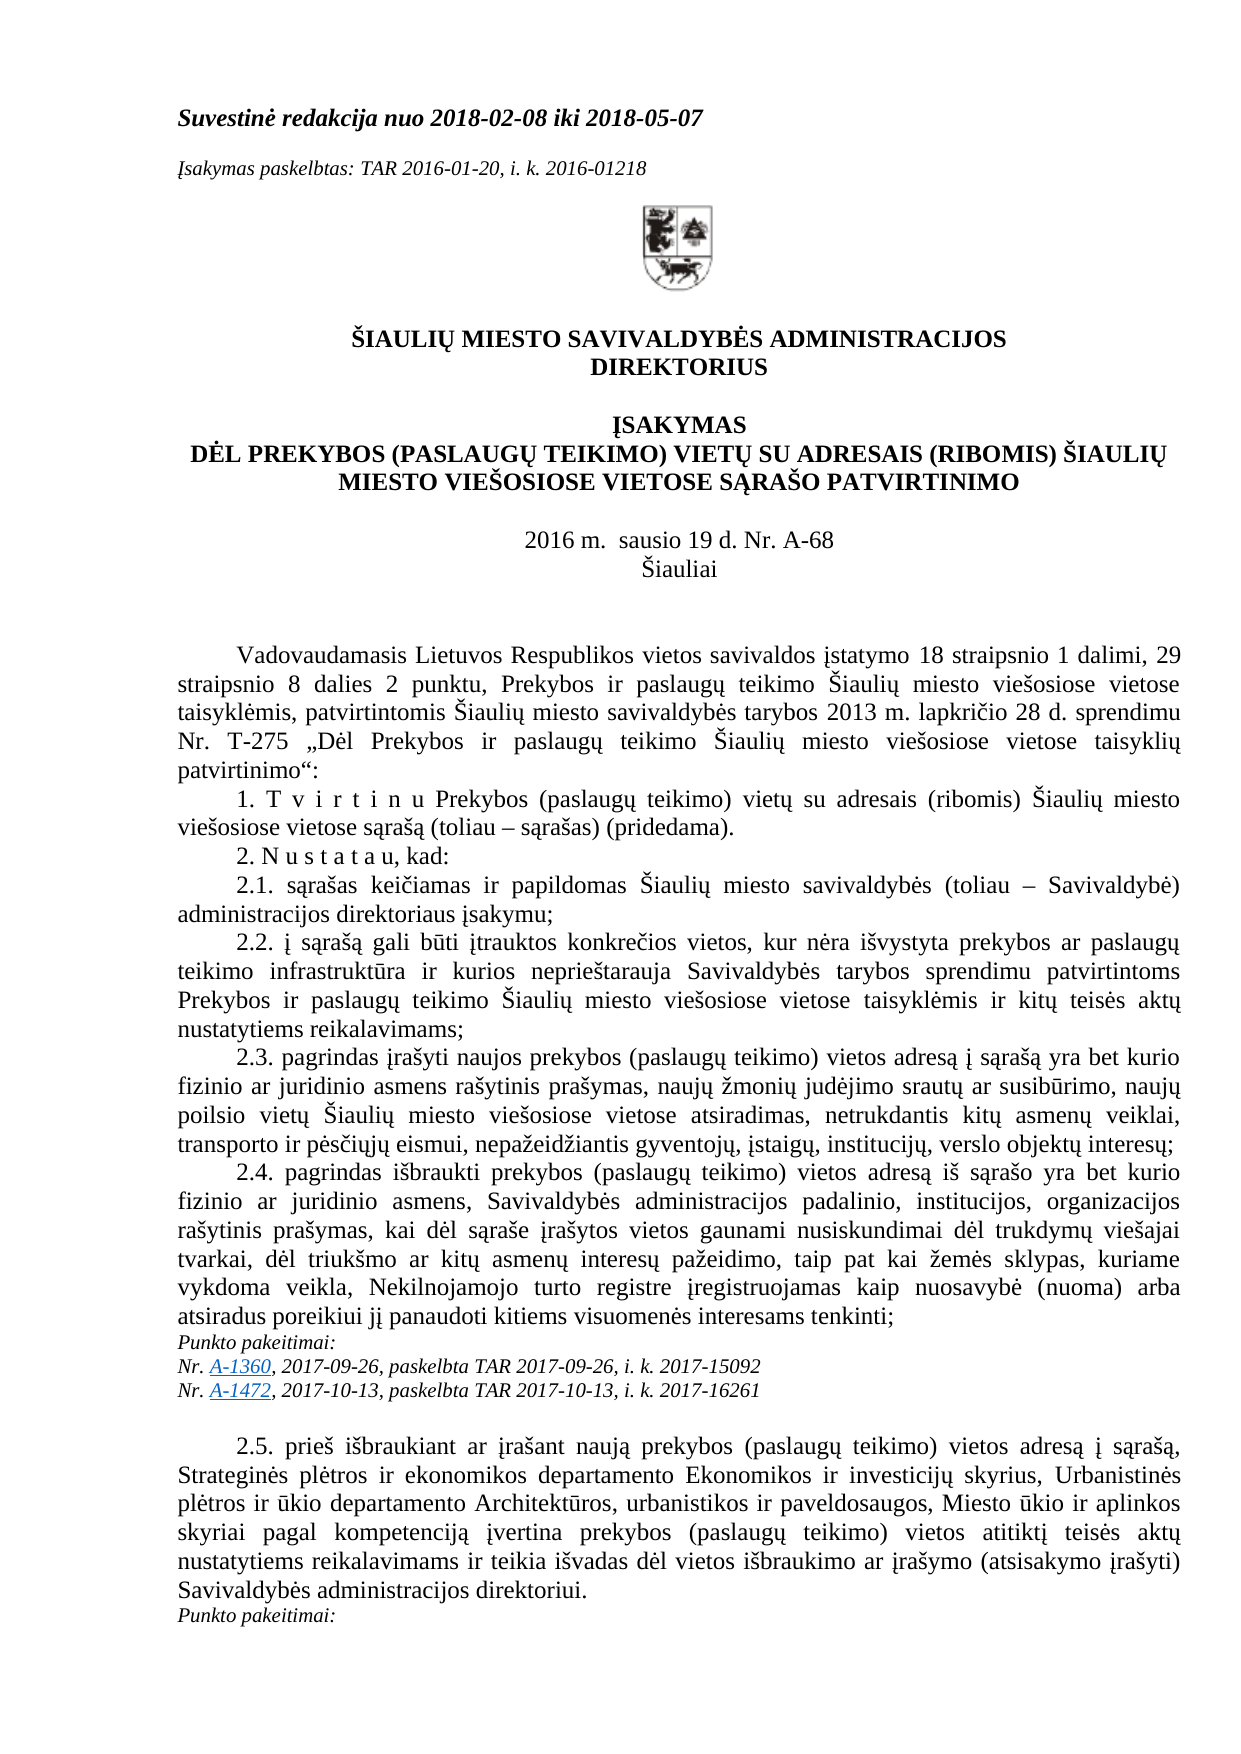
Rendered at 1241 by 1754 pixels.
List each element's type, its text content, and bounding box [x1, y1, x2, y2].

text Suvestinė redakcija nuo 2018-02-08 iki 2018-05-07 [177, 103, 1181, 132]
text 2016 m. sausio 19 d. Nr. A-68 [177, 525, 1181, 554]
text DĖL PREKYBOS (PASLAUGŲ TEIKIMO) VIETŲ SU ADRESAIS (RIBOMIS) ŠIAULIŲ MIESTO VIEŠOSIOSE VIETOSE SĄRAŠO PATVIRTINIMO [177, 439, 1181, 496]
text 2.3. pagrindas įrašyti naujos prekybos (paslaugų teikimo) vietos adresą į sąrašą yra bet kurio fizinio ar juridinio asmens rašytinis prašymas, naujų žmonių judėjimo srautų ar susibūrimo, naujų poilsio vietų Šiaulių miesto viešosiose vietose atsiradimas, netrukdantis kitų asmenų veiklai, transporto ir pėsčiųjų eismui, nepažeidžiantis gyventojų, įstaigų, institucijų, verslo objektų interesų; [177, 1042, 1181, 1157]
text 2.5. prieš išbraukiant ar įrašant naują prekybos (paslaugų teikimo) vietos adresą į sąrašą, Strateginės plėtros ir ekonomikos departamento Ekonomikos ir investicijų skyrius, Urbanistinės plėtros ir ūkio departamento Architektūros, urbanistikos ir paveldosaugos, Miesto ūkio ir aplinkos skyriai pagal kompetenciją įvertina prekybos (paslaugų teikimo) vietos atitiktį teisės aktų nustatytiems reikalavimams ir teikia išvadas dėl vietos išbraukimo ar įrašymo (atsisakymo įrašyti) Savivaldybės administracijos direktoriui. [177, 1431, 1181, 1603]
text ĮSAKYMAS [177, 410, 1181, 439]
text Punkto pakeitimai: [177, 1330, 1181, 1354]
text DIREKTORIUS [177, 352, 1181, 381]
text 2.4. pagrindas išbraukti prekybos (paslaugų teikimo) vietos adresą iš sąrašo yra bet kurio fizinio ar juridinio asmens, Savivaldybės administracijos padalinio, institucijos, organizacijos rašytinis prašymas, kai dėl sąraše įrašytos vietos gaunami nusiskundimai dėl trukdymų viešajai tvarkai, dėl triukšmo ar kitų asmenų interesų pažeidimo, taip pat kai žemės sklypas, kuriame vykdoma veikla, Nekilnojamojo turto registre įregistruojamas kaip nuosavybė (nuoma) arba atsiradus poreikiui jį panaudoti kitiems visuomenės interesams tenkinti; [177, 1157, 1181, 1330]
text Šiauliai [177, 554, 1181, 582]
text Vadovaudamasis Lietuvos Respublikos vietos savivaldos įstatymo 18 straipsnio 1 dalimi, 29 straipsnio 8 dalies 2 punktu, Prekybos ir paslaugų teikimo Šiaulių miesto viešosiose vietose taisyklėmis, patvirtintomis Šiaulių miesto savivaldybės tarybos 2013 m. lapkričio 28 d. sprendimu Nr. T-275 „Dėl Prekybos ir paslaugų teikimo Šiaulių miesto viešosiose vietose taisyklių patvirtinimo“: [177, 640, 1181, 784]
text 2. N u s t a t a u, kad: [177, 841, 1181, 870]
text ŠIAULIŲ MIESTO SAVIVALDYBĖS ADMINISTRACIJOS [177, 324, 1181, 352]
text Nr. A-1360, 2017-09-26, paskelbta TAR 2017-09-26, i. k. 2017-15092 [177, 1354, 1181, 1378]
text 2.2. į sąrašą gali būti įtrauktos konkrečios vietos, kur nėra išvystyta prekybos ar paslaugų teikimo infrastruktūra ir kurios neprieštarauja Savivaldybės tarybos sprendimu patvirtintoms Prekybos ir paslaugų teikimo Šiaulių miesto viešosiose vietose taisyklėmis ir kitų teisės aktų nustatytiems reikalavimams; [177, 927, 1181, 1042]
text Punkto pakeitimai: [177, 1603, 1181, 1627]
text 1. T v i r t i n u Prekybos (paslaugų teikimo) vietų su adresais (ribomis) Šiaulių miesto viešosiose vietose sąrašą (toliau – sąrašas) (pridedama). [177, 784, 1181, 841]
text 2.1. sąrašas keičiamas ir papildomas Šiaulių miesto savivaldybės (toliau – Savivaldybė) administracijos direktoriaus įsakymu; [177, 870, 1181, 927]
text Įsakymas paskelbtas: TAR 2016-01-20, i. k. 2016-01218 [177, 156, 1181, 180]
text Nr. A-1472, 2017-10-13, paskelbta TAR 2017-10-13, i. k. 2017-16261 [177, 1378, 1181, 1402]
